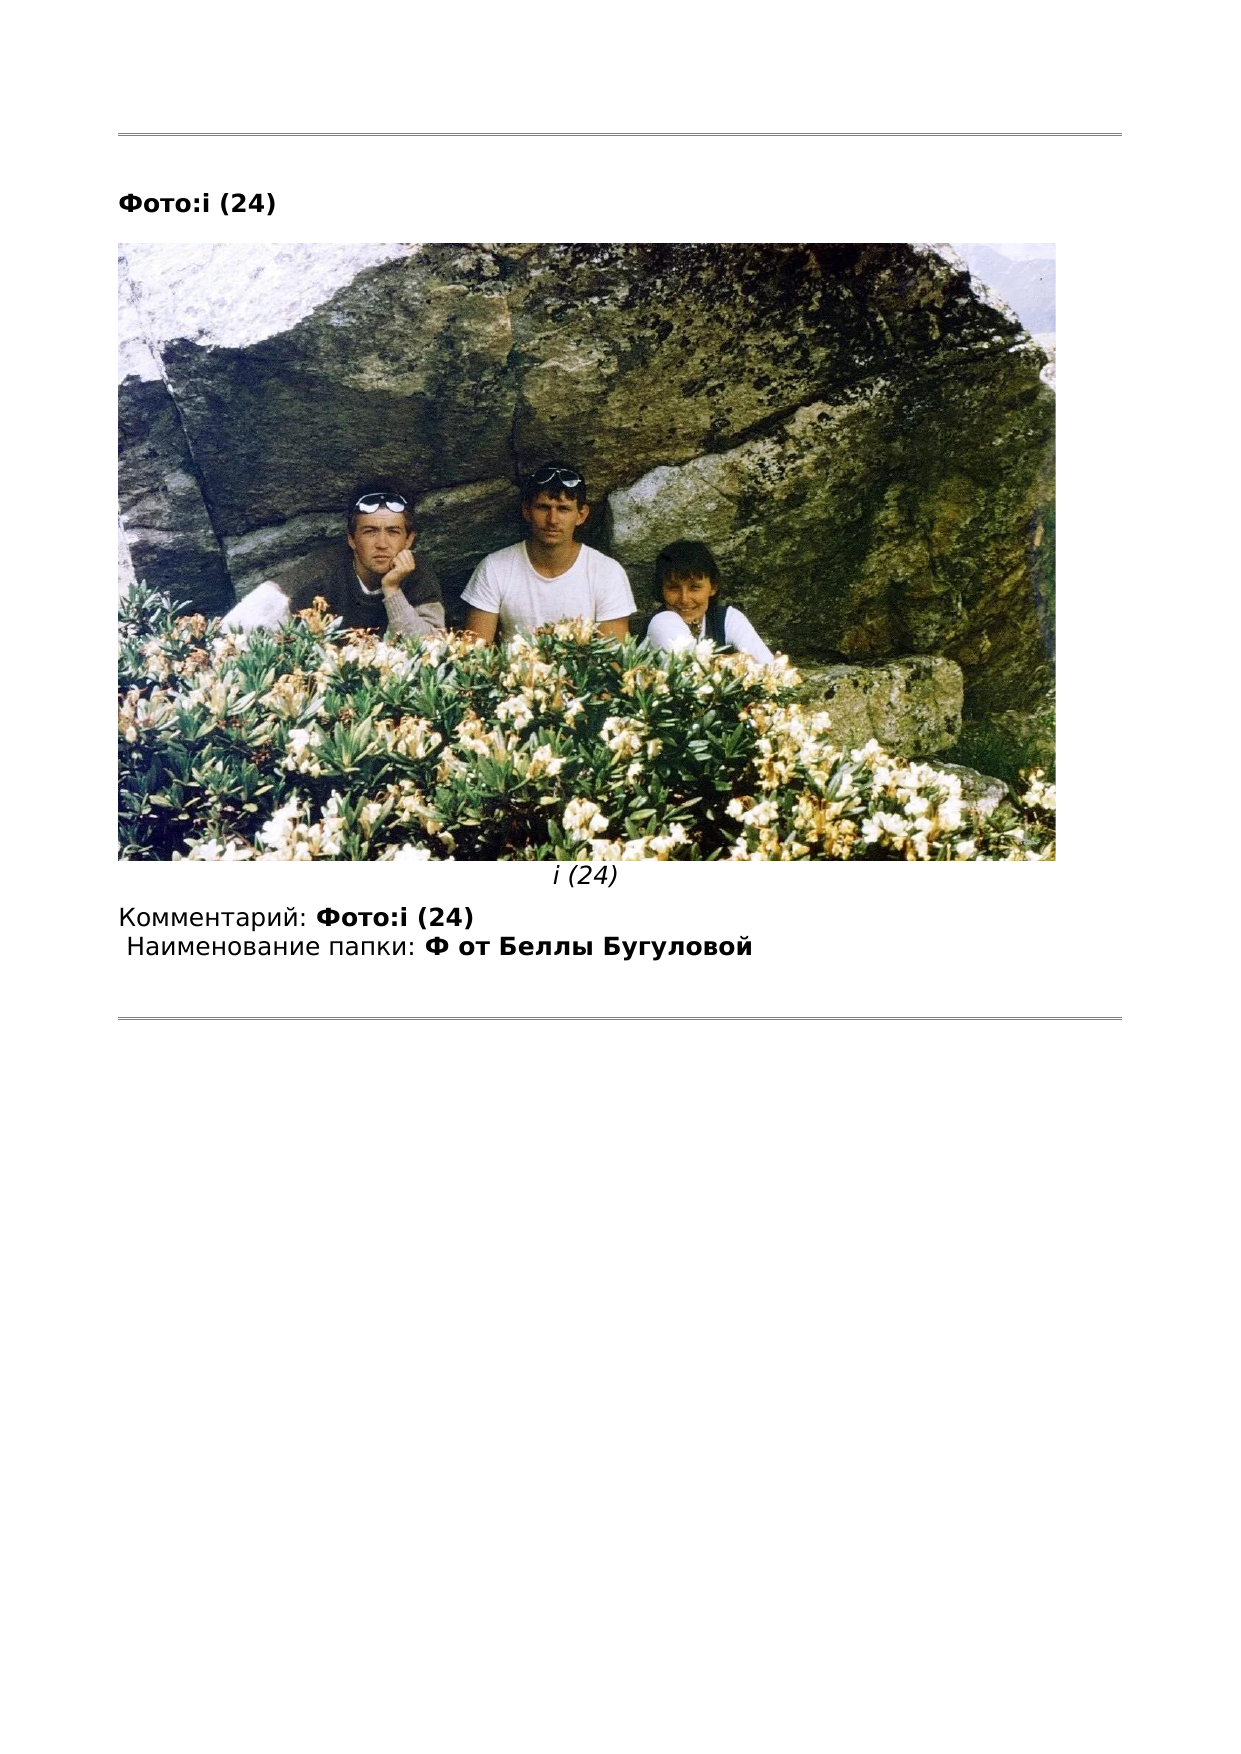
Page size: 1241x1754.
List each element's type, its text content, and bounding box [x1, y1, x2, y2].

picture [118, 243, 1056, 861]
text i (24) [118, 861, 1056, 890]
subtitle Фото:i (24) [118, 189, 1122, 219]
text Комментарий: Фото:i (24) Наименование папки: Ф от Беллы Бугуловой [118, 903, 1122, 990]
